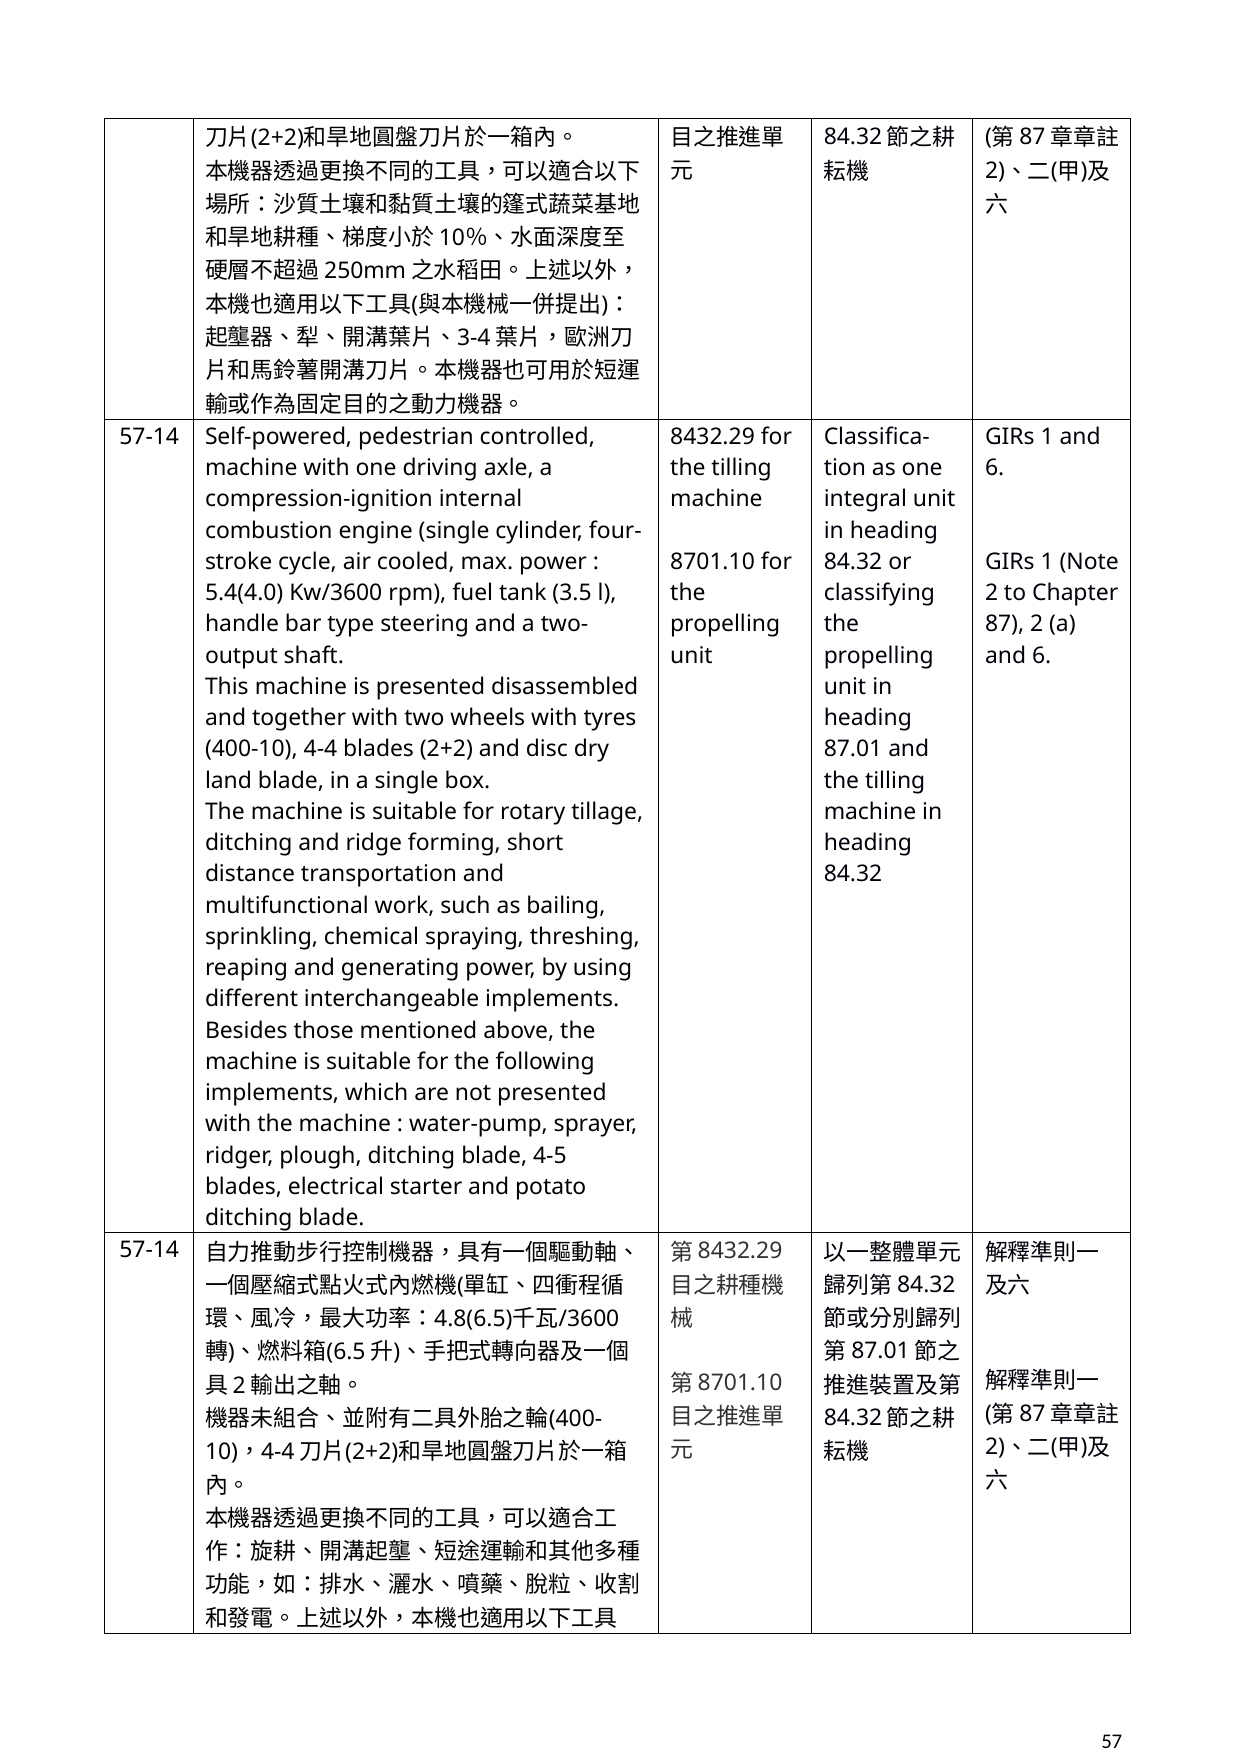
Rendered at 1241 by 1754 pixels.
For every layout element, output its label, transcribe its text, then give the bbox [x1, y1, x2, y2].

table_cell 57-14 [105, 420, 193, 1232]
table_cell (第87章章註2)、二(甲)及六 [973, 119, 1130, 419]
table_cell 刀片(2+2)和旱地圓盤刀片於一箱內。 本機器透過更換不同的工具，可以適合以下場所：沙質土壤和黏質土壤的篷式蔬菜基地和旱地耕種、梯度小於10％、水面深度至硬層不超過250mm之水稻田。上述以外，本機也適用以下工具(與本機械一併提出)：起壟器、犁、開溝葉片、3-4葉片，歐洲刀片和馬鈴薯開溝刀片。本機器也可用於短運輸或作為固定目的之動力機器。 [194, 119, 658, 419]
table_cell 84.32節之耕耘機 [812, 119, 972, 419]
table_cell 自力推動步行控制機器，具有一個驅動軸、一個壓縮式點火式內燃機(單缸、四衝程循環、風冷，最大功率：4.8(6.5)千瓦/3600轉)、燃料箱(6.5升)、手把式轉向器及一個具2輸出之軸。 機器未組合、並附有二具外胎之輪(400-10)，4-4刀片(2+2)和旱地圓盤刀片於一箱內。 本機器透過更換不同的工具，可以適合工作：旋耕、開溝起壟、短途運輸和其他多種功能，如：排水、灑水、噴藥、脫粒、收割和發電。上述以外，本機也適用以下工具 [194, 1233, 658, 1633]
table_cell GIRs 1 and 6. GIRs 1 (Note 2 to Chapter 87), 2 (a) and 6. [973, 420, 1130, 1232]
table_cell [105, 119, 193, 419]
table_cell Self-powered, pedestrian controlled, machine with one driving axle, a compression-ignition internal combustion engine (single cylinder, four-stroke cycle, air cooled, max. power : 5.4(4.0) Kw/3600 rpm), fuel tank (3.5 l), handle bar type steering and a two-output shaft. This machine is presented disassembled and together with two wheels with tyres (400-10), 4-4 blades (2+2) and disc dry land blade, in a single box. The machine is suitable for rotary tillage, ditching and ridge forming, short distance transportation and multifunctional work, such as bailing, sprinkling, chemical spraying, threshing, reaping and generating power, by using different interchangeable implements. Besides those mentioned above, the machine is suitable for the following implements, which are not presented with the machine : water-pump, sprayer, ridger, plough, ditching blade, 4-5 blades, electrical starter and potato ditching blade. [194, 420, 658, 1232]
table_cell 57-14 [105, 1233, 193, 1633]
table_cell 第8432.29目之耕種機械 第8701.10目之推進單元 [659, 1233, 811, 1633]
table_cell 以一整體單元歸列第84.32節或分別歸列第87.01節之推進裝置及第84.32節之耕耘機 [812, 1233, 972, 1633]
table_cell 解釋準則一及六 解釋準則一(第87章章註2)、二(甲)及六 [973, 1233, 1130, 1633]
table_cell Classifica-tion as one integral unit in heading 84.32 or classifying the propelling unit in heading 87.01 and the tilling machine in heading 84.32 [812, 420, 972, 1232]
table_cell 8432.29 for the tilling machine 8701.10 for the propelling unit [659, 420, 811, 1232]
table_cell 目之推進單元 [659, 119, 811, 419]
